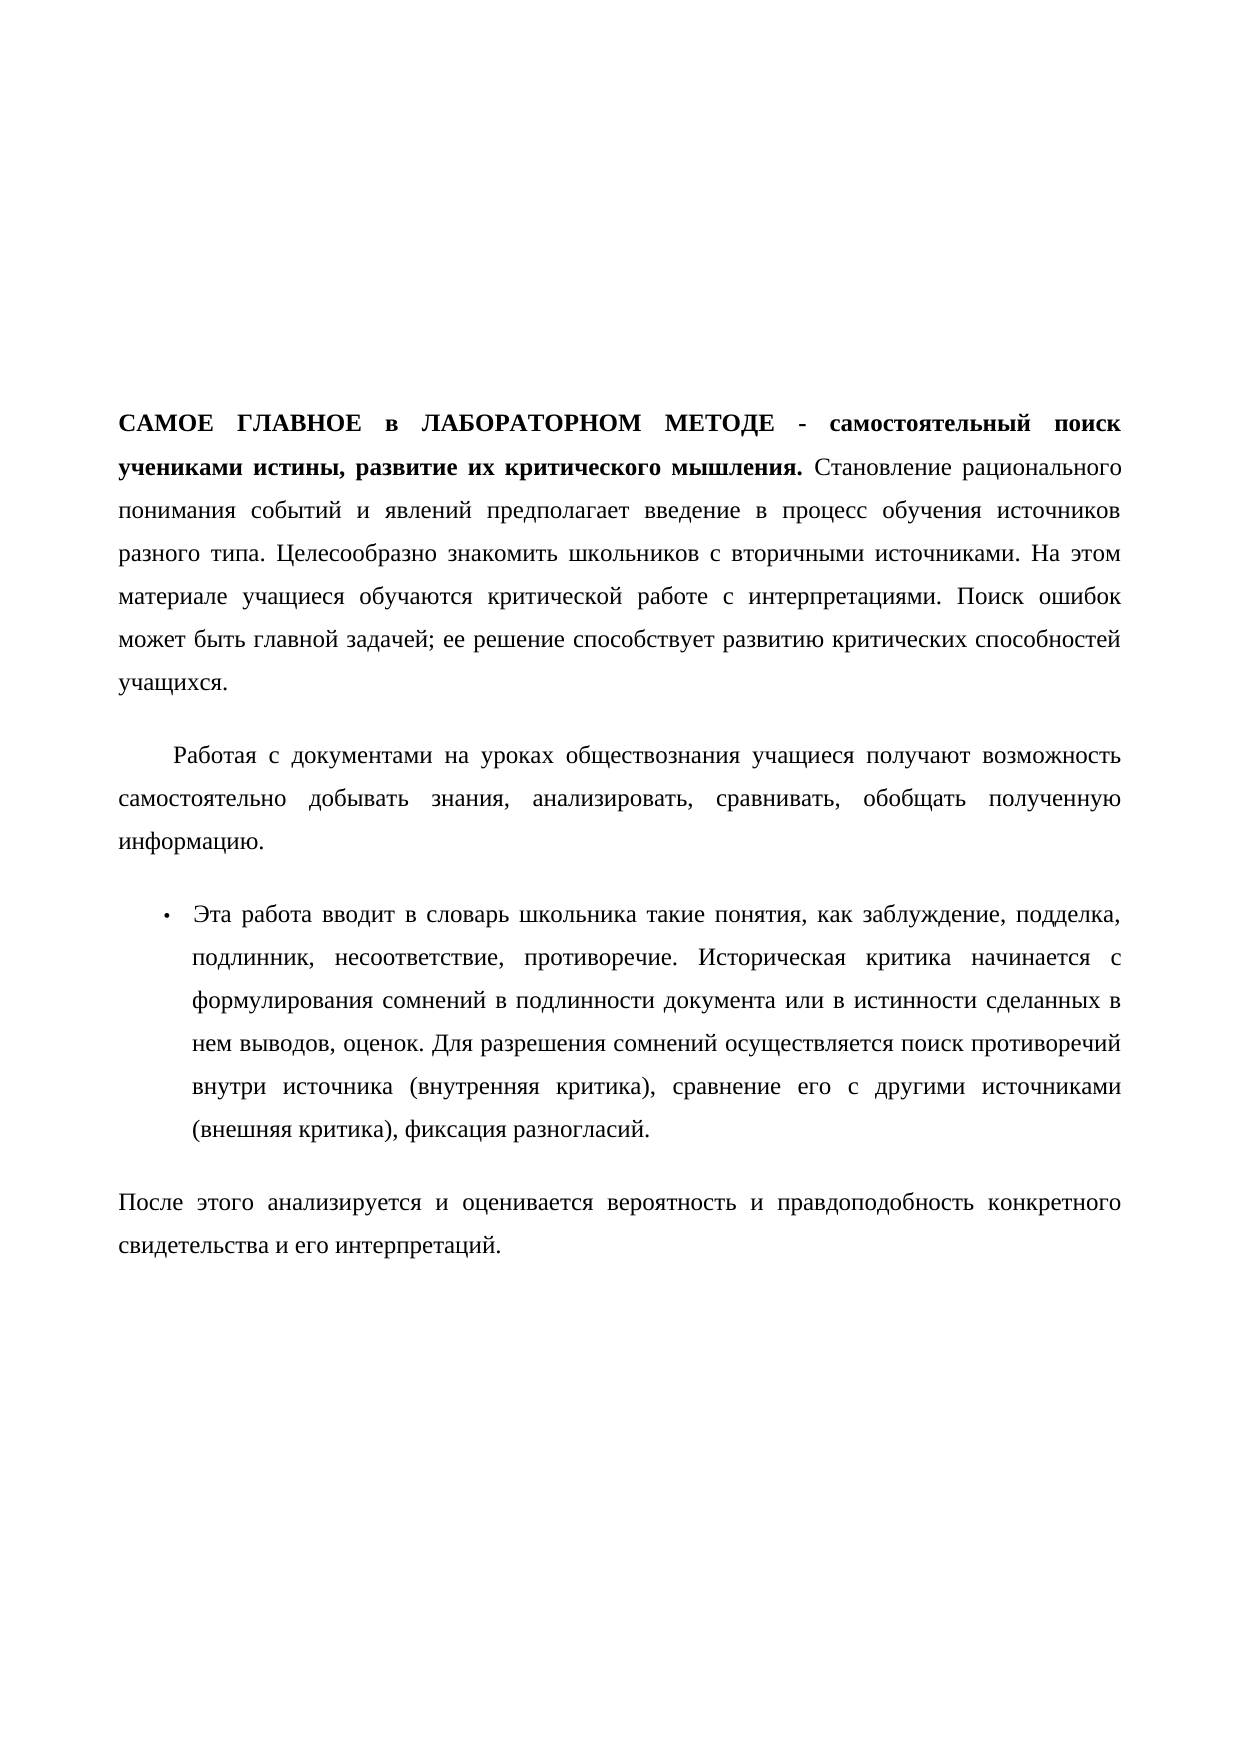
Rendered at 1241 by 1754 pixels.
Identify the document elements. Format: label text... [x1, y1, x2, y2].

text Работая с документами на уроках обществознания учащиеся получают возможность самостоятельно добывать знания, анализировать, сравнивать, обобщать полученную информацию. [118, 740, 1122, 855]
list Эта работа вводит в словарь школьника такие понятия, как заблуждение, подделка, подлинник, несоответствие, противоречие. Историческая критика начинается с формулирования сомнений в подлинности документа или в истинности сделанных в нем выводов, оценок. Для разрешения сомнений осуществляется поиск противоречий внутри источника (внутренняя критика), сравнение его с другими источниками (внешняя критика), фиксация разногласий. [162, 899, 1122, 1143]
text После этого анализируется и оценивается вероятность и правдоподобность конкретного свидетельства и его интерпретаций. [118, 1187, 1122, 1259]
text САМОЕ ГЛАВНОЕ в ЛАБОРАТОРНОМ МЕТОДЕ - самостоятельный поиск учениками истины, развитие их критического мышления. Становление рационального понимания событий и явлений предполагает введение в процесс обучения источников разного типа. Целесообразно знакомить школьников с вторичными источниками. На этом материале учащиеся обучаются критической работе с интерпретациями. Поиск ошибок может быть главной задачей; ее решение способствует развитию критических способностей учащихся. [118, 408, 1122, 696]
